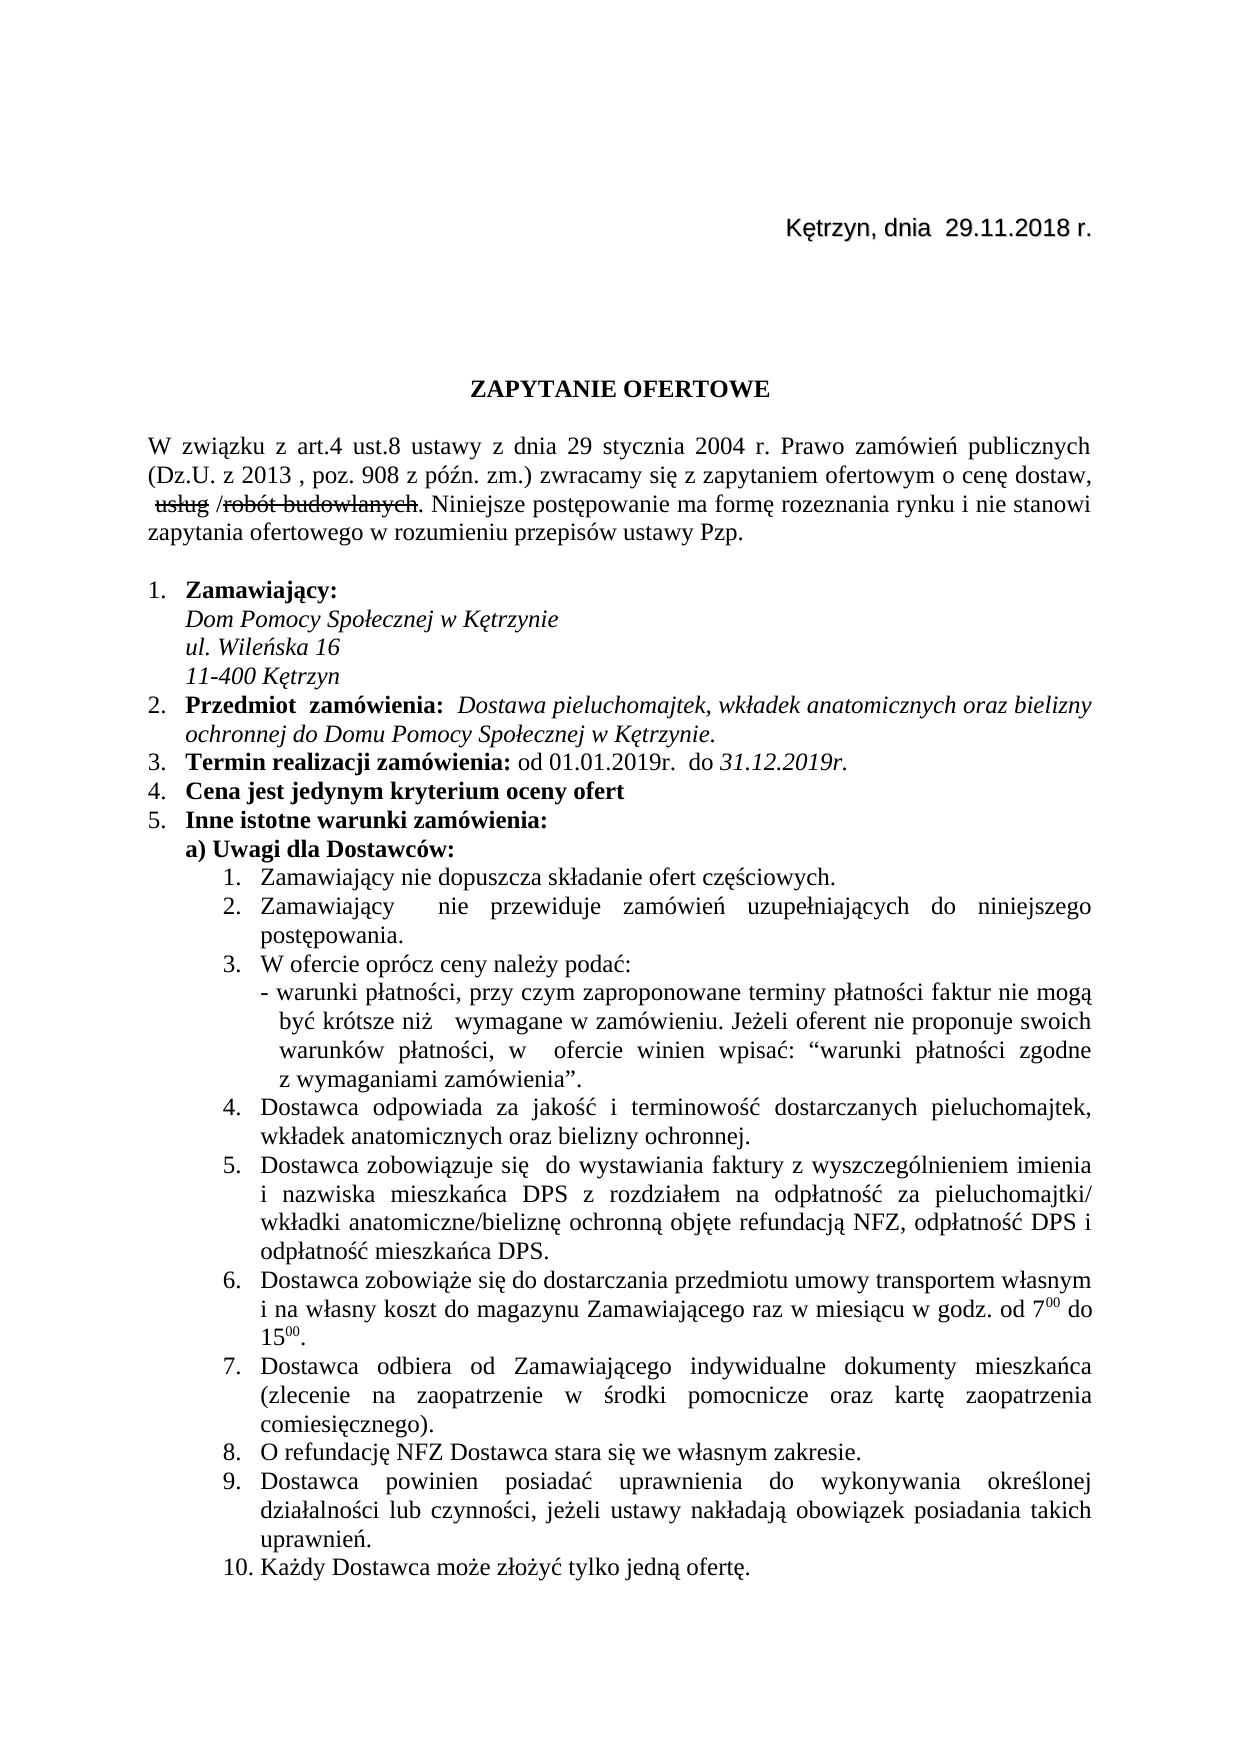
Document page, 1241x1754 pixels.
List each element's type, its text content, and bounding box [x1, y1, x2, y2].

list Każdy Dostawca może złożyć tylko jedną ofertę. [223, 1552, 1092, 1581]
text ul. Wileńska 16 [185, 632, 1092, 661]
list Cena jest jedynym kryterium oceny ofert [148, 776, 1092, 805]
list Zamawiający: [148, 575, 1092, 604]
list Inne istotne warunki zamówienia: [148, 805, 1092, 834]
list Zamawiający nie dopuszcza składanie ofert częściowych. [223, 862, 1092, 891]
list O refundację NFZ Dostawca stara się we własnym zakresie. [223, 1437, 1092, 1466]
list W ofercie oprócz ceny należy podać: [223, 949, 1092, 977]
list Przedmiot zamówienia: Dostawa pieluchomajtek, wkładek anatomicznych oraz bielizny ochronnej do Domu Pomocy Społecznej w Kętrzynie. [148, 690, 1092, 747]
list Zamawiający nie przewiduje zamówień uzupełniających do niniejszego postępowania. [223, 891, 1092, 949]
text a) Uwagi dla Dostawców: [185, 834, 1092, 862]
list Dostawca zobowiązuje się do wystawiania faktury z wyszczególnieniem imienia i nazwiska mieszkańca DPS z rozdziałem na odpłatność za pieluchomajtki/ wkładki anatomiczne/bieliznę ochronną objęte refundacją NFZ, odpłatność DPS i odpłatność mieszkańca DPS. [223, 1150, 1092, 1265]
text Kętrzyn, dnia 29.11.2018 r. [148, 213, 1092, 242]
list Dostawca odbiera od Zamawiającego indywidualne dokumenty mieszkańca (zlecenie na zaopatrzenie w środki pomocnicze oraz kartę zaopatrzenia comiesięcznego). [223, 1351, 1092, 1437]
list Dostawca zobowiąże się do dostarczania przedmiotu umowy transportem własnym i na własny koszt do magazynu Zamawiającego raz w miesiącu w godz. od 700 do 1500. [223, 1265, 1092, 1351]
list Dostawca odpowiada za jakość i terminowość dostarczanych pieluchomajtek, wkładek anatomicznych oraz bielizny ochronnej. [223, 1092, 1092, 1150]
list - warunki płatności, przy czym zaproponowane terminy płatności faktur nie mogą być krótsze niż wymagane w zamówieniu. Jeżeli oferent nie proponuje swoich warunków płatności, w ofercie winien wpisać: “warunki płatności zgodne z wymaganiami zamówienia”. [260, 977, 1092, 1092]
list Termin realizacji zamówienia: od 01.01.2019r. do 31.12.2019r. [148, 747, 1092, 776]
text W związku z art.4 ust.8 ustawy z dnia 29 stycznia 2004 r. Prawo zamówień publicznych (Dz.U. z 2013 , poz. 908 z późn. zm.) zwracamy się z zapytaniem ofertowym o cenę dostaw, usług /robót budowlanych. Niniejsze postępowanie ma formę rozeznania rynku i nie stanowi zapytania ofertowego w rozumieniu przepisów ustawy Pzp. [148, 431, 1092, 546]
text ZAPYTANIE OFERTOWE [148, 374, 1092, 402]
text 11-400 Kętrzyn [185, 661, 1092, 690]
text Dom Pomocy Społecznej w Kętrzynie [185, 604, 1092, 632]
list Dostawca powinien posiadać uprawnienia do wykonywania określonej działalności lub czynności, jeżeli ustawy nakładają obowiązek posiadania takich uprawnień. [223, 1466, 1092, 1552]
